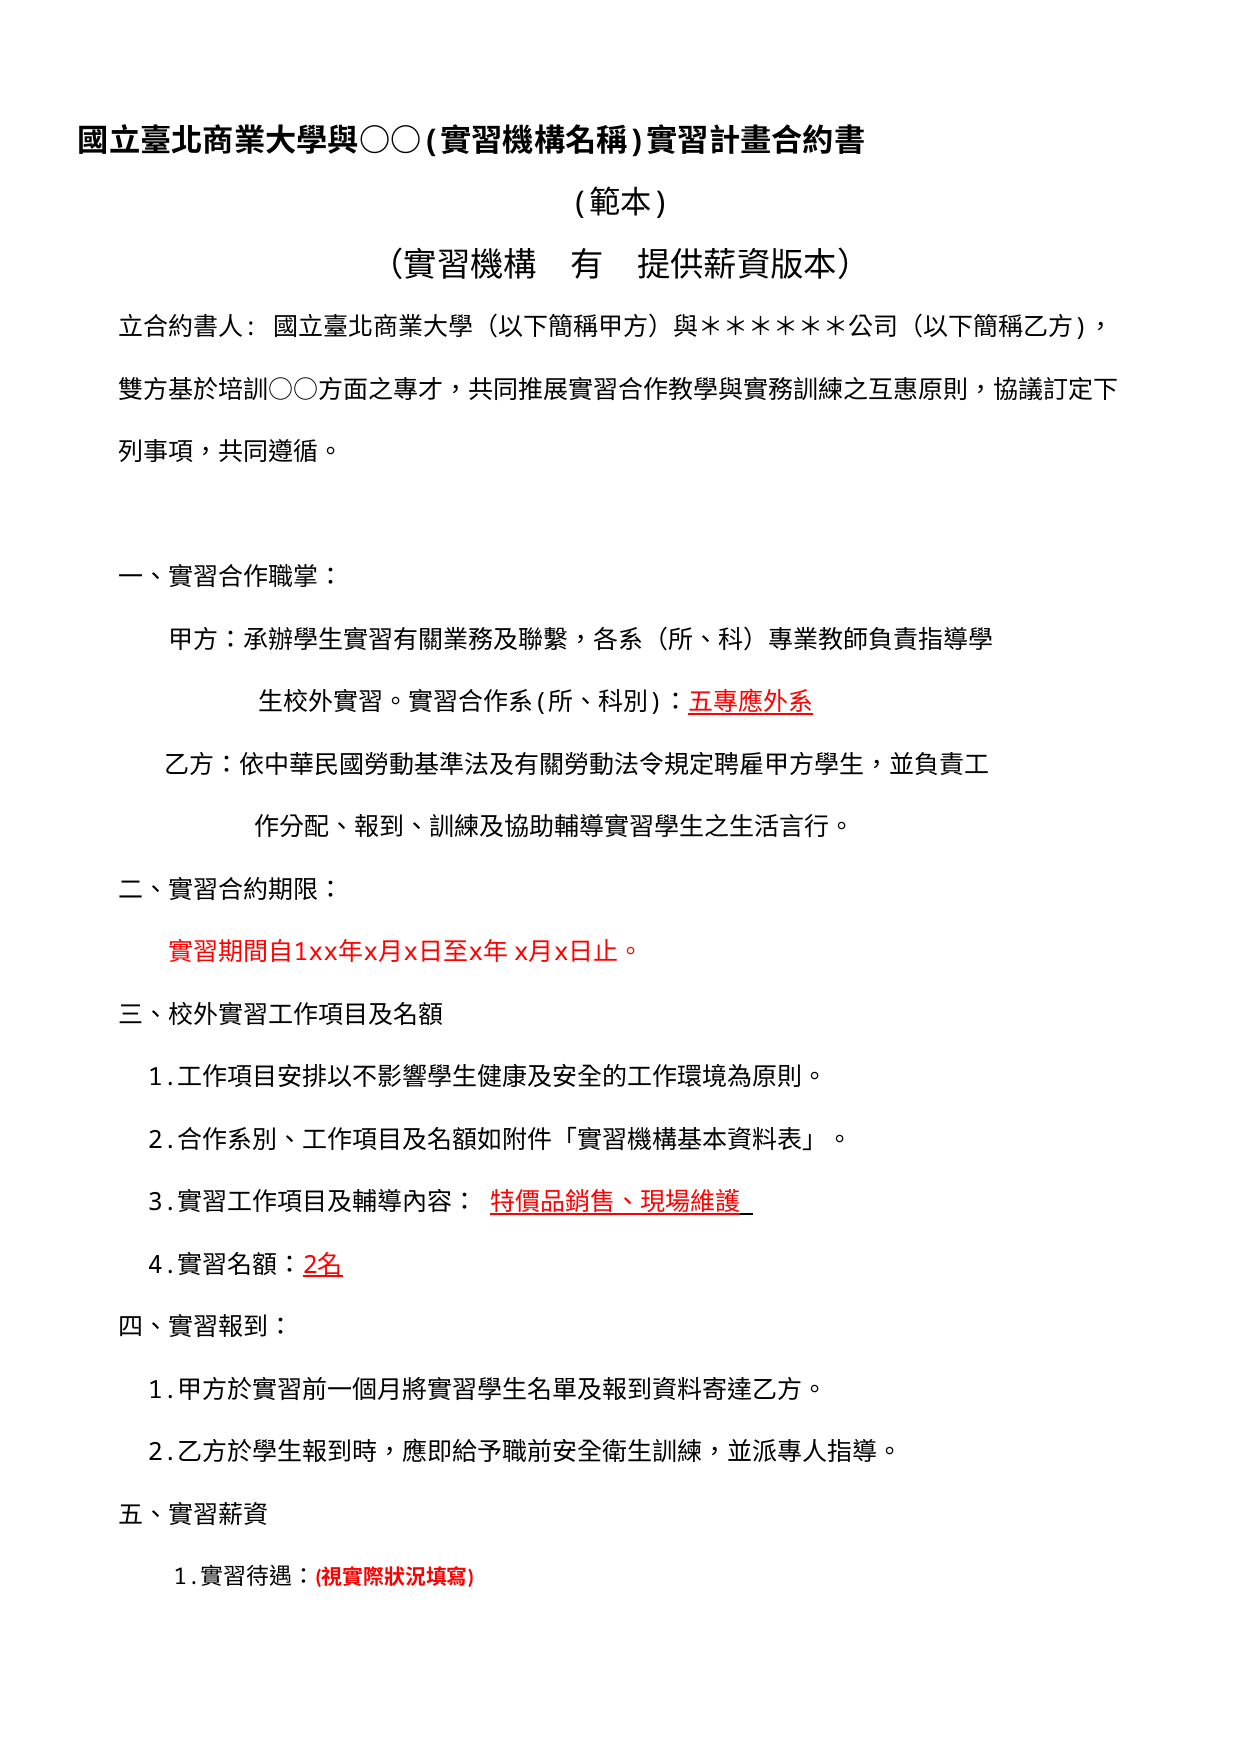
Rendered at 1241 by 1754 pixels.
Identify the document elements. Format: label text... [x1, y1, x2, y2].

text 乙方：依中華民國勞動基準法及有關勞動法令規定聘雇甲方學生，並負責工 [164, 721, 1122, 783]
text 2.乙方於學生報到時，應即給予職前安全衛生訓練，並派專人指導。 [118, 1408, 1122, 1471]
text 立合約書人: 國立臺北商業大學（以下簡稱甲方）與＊＊＊＊＊＊公司（以下簡稱乙方)，雙方基於培訓○○方面之專才，共同推展實習合作教學與實務訓練之互惠原則，協議訂定下列事項，共同遵循。 [118, 283, 1122, 471]
text 一、實習合作職掌： [118, 533, 1122, 596]
text 1.甲方於實習前一個月將實習學生名單及報到資料寄達乙方。 [118, 1346, 1122, 1408]
text 甲方：承辦學生實習有關業務及聯繫，各系（所、科）專業教師負責指導學 [118, 596, 1122, 658]
text 二、實習合約期限： [118, 846, 1122, 908]
text 國立臺北商業大學與○○(實習機構名稱)實習計畫合約書 [78, 96, 1163, 158]
text 1.實習待遇：(視實際狀況填寫) [118, 1533, 1119, 1596]
text （實習機構 有 提供薪資版本） [118, 221, 1122, 283]
text 2.合作系別、工作項目及名額如附件「實習機構基本資料表」。 [118, 1096, 1122, 1158]
text 三、校外實習工作項目及名額 [118, 971, 1122, 1033]
text 作分配、報到、訓練及協助輔導實習學生之生活言行。 [164, 783, 1122, 846]
text 1.工作項目安排以不影響學生健康及安全的工作環境為原則。 [118, 1033, 1122, 1096]
text 4.實習名額：2名 [118, 1221, 1122, 1283]
text 五、實習薪資 [118, 1471, 1122, 1533]
text 3.實習工作項目及輔導內容： 特價品銷售、現場維護 [118, 1158, 1122, 1221]
text 生校外實習。實習合作系(所、科別)：五專應外系 [118, 658, 1122, 721]
text 實習期間自1xx年x月x日至x年 x月x日止。 [118, 908, 1122, 971]
text (範本) [118, 158, 1122, 221]
text 四、實習報到： [118, 1283, 1122, 1346]
